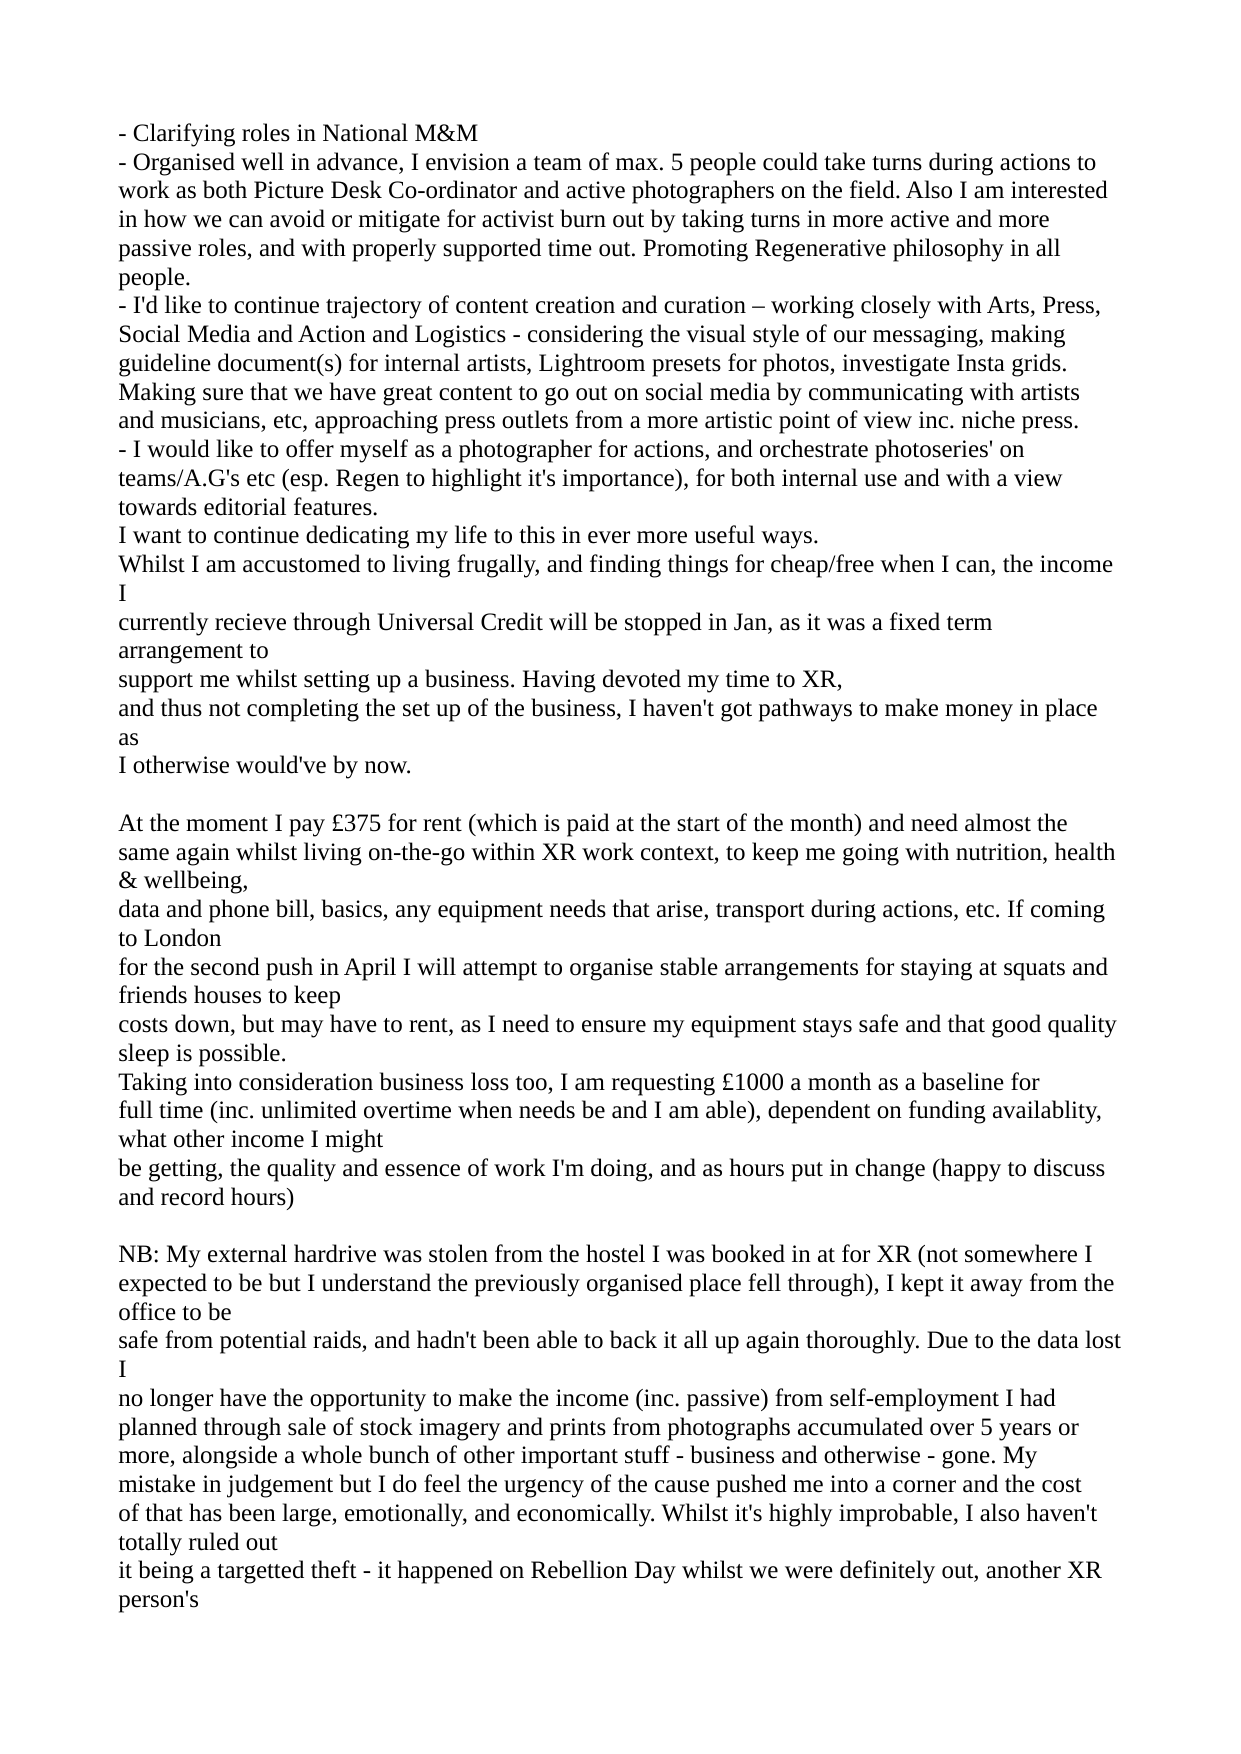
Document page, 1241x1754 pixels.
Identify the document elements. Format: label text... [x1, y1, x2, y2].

text for the second push in April I will attempt to organise stable arrangements for staying at squats and friends houses to keep [118, 952, 1122, 1009]
text it being a targetted theft - it happened on Rebellion Day whilst we were definitely out, another XR person's [118, 1556, 1122, 1613]
text no longer have the opportunity to make the income (inc. passive) from self-employment I had [118, 1383, 1122, 1412]
text full time (inc. unlimited overtime when needs be and I am able), dependent on funding availablity, what other income I might [118, 1096, 1122, 1153]
text I otherwise would've by now. [118, 751, 1122, 779]
text - I'd like to continue trajectory of content creation and curation – working closely with Arts, Press, Social Media and Action and Logistics - considering the visual style of our messaging, making guideline document(s) for internal artists, Lightroom presets for photos, investigate Insta grids. Making sure that we have great content to go out on social media by communicating with artists and musicians, etc, approaching press outlets from a more artistic point of view inc. niche press. [118, 291, 1122, 434]
text currently recieve through Universal Credit will be stopped in Jan, as it was a fixed term arrangement to [118, 607, 1122, 664]
text Taking into consideration business loss too, I am requesting £1000 a month as a baseline for [118, 1067, 1122, 1096]
text mistake in judgement but I do feel the urgency of the cause pushed me into a corner and the cost [118, 1469, 1122, 1498]
text support me whilst setting up a business. Having devoted my time to XR, [118, 664, 1122, 693]
text expected to be but I understand the previously organised place fell through), I kept it away from the office to be [118, 1268, 1122, 1326]
text I want to continue dedicating my life to this in ever more useful ways. [118, 521, 1122, 549]
text of that has been large, emotionally, and economically. Whilst it's highly improbable, I also haven't totally ruled out [118, 1498, 1122, 1556]
text - Clarifying roles in National M&M [118, 118, 1122, 147]
text NB: My external hardrive was stolen from the hostel I was booked in at for XR (not somewhere I [118, 1239, 1122, 1268]
text At the moment I pay £375 for rent (which is paid at the start of the month) and need almost the [118, 808, 1122, 837]
text safe from potential raids, and hadn't been able to back it all up again thoroughly. Due to the data lost I [118, 1326, 1122, 1383]
text be getting, the quality and essence of work I'm doing, and as hours put in change (happy to discuss and record hours) [118, 1153, 1122, 1211]
text more, alongside a whole bunch of other important stuff - business and otherwise - gone. My [118, 1441, 1122, 1469]
text data and phone bill, basics, any equipment needs that arise, transport during actions, etc. If coming to London [118, 894, 1122, 952]
text costs down, but may have to rent, as I need to ensure my equipment stays safe and that good quality sleep is possible. [118, 1009, 1122, 1067]
text - I would like to offer myself as a photographer for actions, and orchestrate photoseries' on teams/A.G's etc (esp. Regen to highlight it's importance), for both internal use and with a view towards editorial features. [118, 434, 1122, 521]
text - Organised well in advance, I envision a team of max. 5 people could take turns during actions to work as both Picture Desk Co-ordinator and active photographers on the field. Also I am interested in how we can avoid or mitigate for activist burn out by taking turns in more active and more passive roles, and with properly supported time out. Promoting Regenerative philosophy in all people. [118, 147, 1122, 291]
text and thus not completing the set up of the business, I haven't got pathways to make money in place as [118, 693, 1122, 751]
text planned through sale of stock imagery and prints from photographs accumulated over 5 years or [118, 1412, 1122, 1441]
text same again whilst living on-the-go within XR work context, to keep me going with nutrition, health & wellbeing, [118, 837, 1122, 894]
text Whilst I am accustomed to living frugally, and finding things for cheap/free when I can, the income I [118, 549, 1122, 607]
